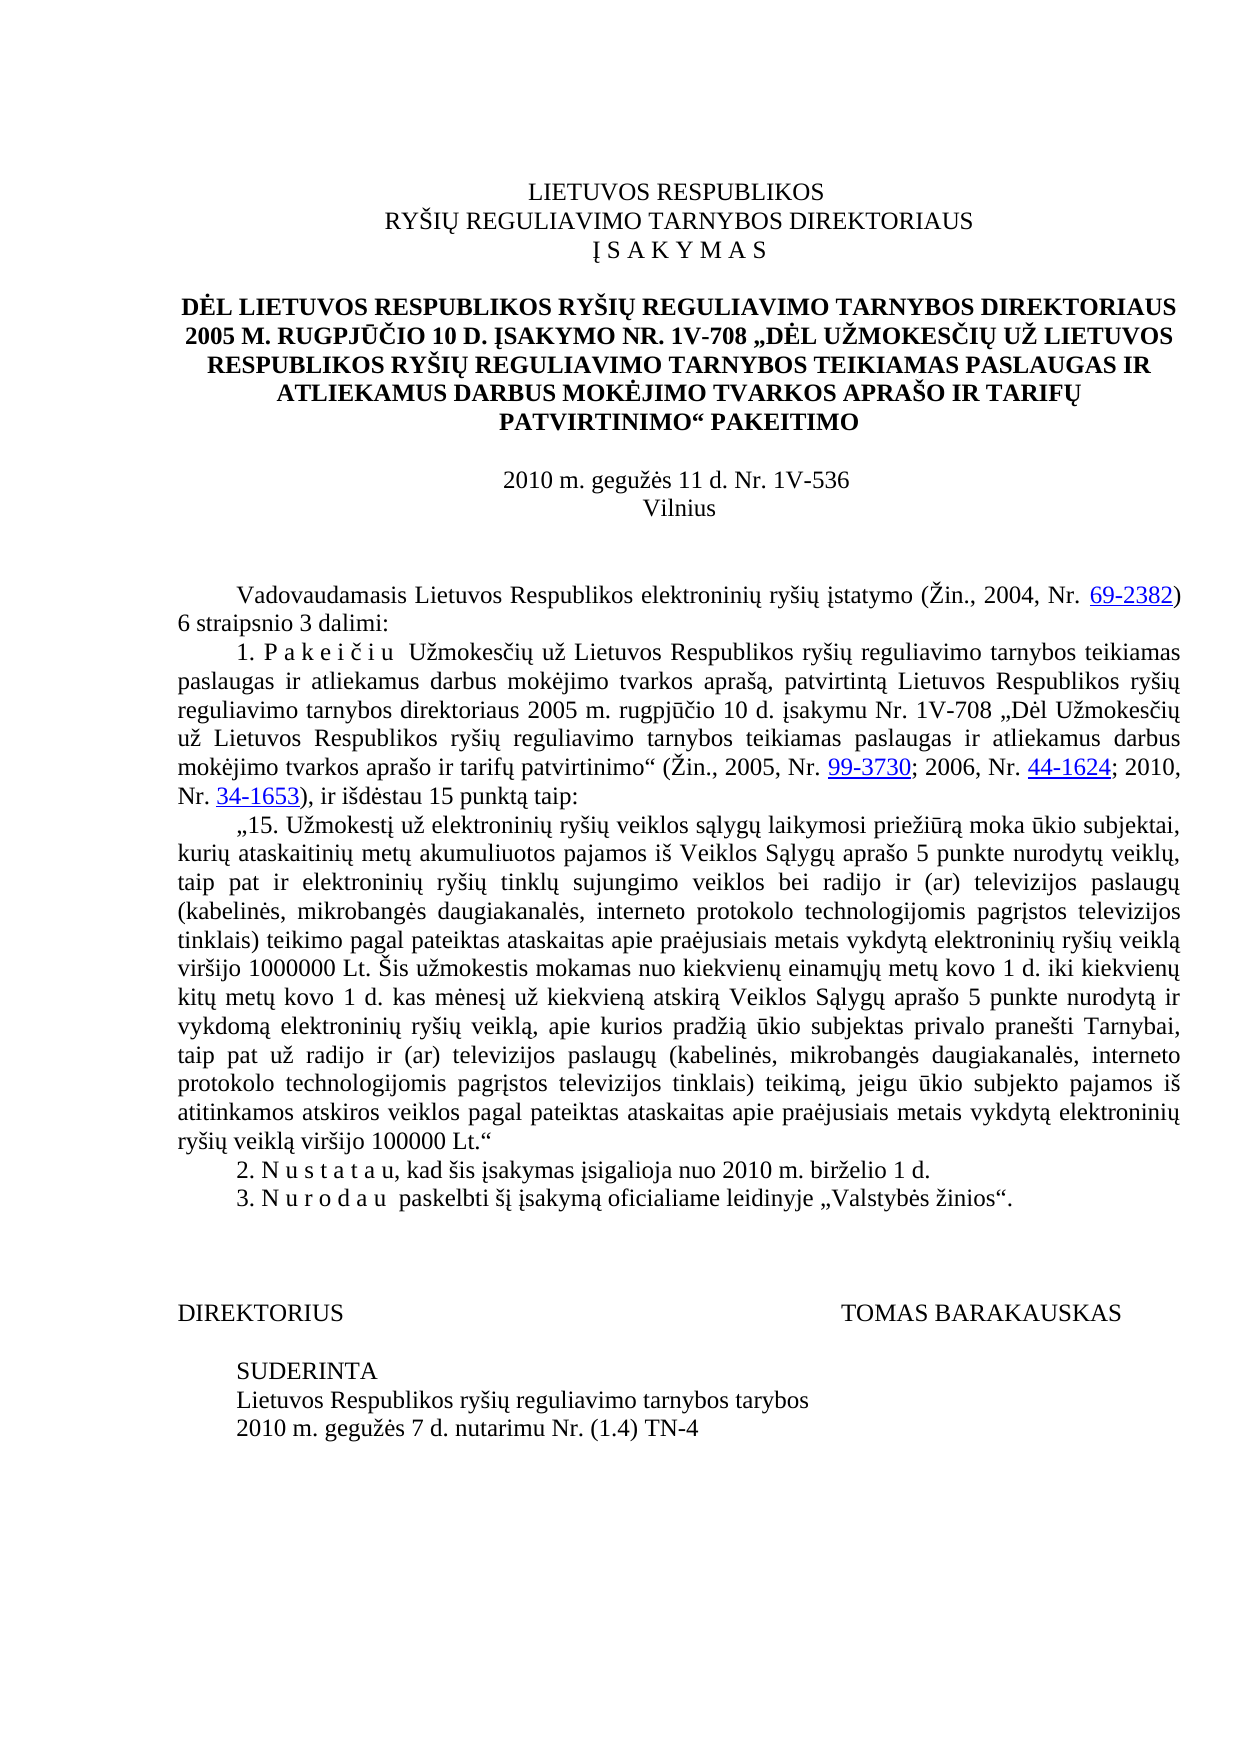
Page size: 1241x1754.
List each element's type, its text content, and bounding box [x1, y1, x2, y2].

text 2010 m. gegužės 7 d. nutarimu Nr. (1.4) TN-4 [177, 1413, 1181, 1442]
text Vilnius [177, 493, 1181, 522]
text Direktorius Tomas Barakauskas [177, 1298, 1181, 1327]
text Dėl LIETUVOS RESPUBLIKOS RYŠIŲ REGULIAVIMO TARNYBOS DIREKTORIAUS 2005 m. RUGPJŪČIO 10 d. ĮSAKYMO Nr. 1V-708 „DĖL UŽMOKESČIŲ UŽ LIETUVOS RESPUBLIKOS RYŠIŲ REGULIAVIMO TARNYBOS TEIKIAMAS PASLAUGAS IR ATLIEKAMUS DARBUS MOKĖJIMO tvarkos APRAŠO ir tarifų patvirtinimo“ PAKEITIMO [177, 292, 1181, 436]
text RYŠIŲ REGULIAVIMO TARNYBOS DIREKTORIAUS [177, 206, 1181, 235]
text Vadovaudamasis Lietuvos Respublikos elektroninių ryšių įstatymo (Žin., 2004, Nr. 69-2382) 6 straipsnio 3 dalimi: [177, 580, 1181, 637]
text 3. Nurodau paskelbti šį įsakymą oficialiame leidinyje „Valstybės žinios“. [177, 1183, 1181, 1212]
text Lietuvos Respublikos ryšių reguliavimo tarnybos tarybos [177, 1385, 1181, 1413]
text 1. Pakeičiu Užmokesčių už Lietuvos Respublikos ryšių reguliavimo tarnybos teikiamas paslaugas ir atliekamus darbus mokėjimo tvarkos aprašą, patvirtintą Lietuvos Respublikos ryšių reguliavimo tarnybos direktoriaus 2005 m. rugpjūčio 10 d. įsakymu Nr. 1V-708 „Dėl Užmokesčių už Lietuvos Respublikos ryšių reguliavimo tarnybos teikiamas paslaugas ir atliekamus darbus mokėjimo tvarkos aprašo ir tarifų patvirtinimo“ (Žin., 2005, Nr. 99-3730; 2006, Nr. 44-1624; 2010, Nr. 34-1653), ir išdėstau 15 punktą taip: [177, 637, 1181, 810]
text LIETUVOS RESPUBLIKOS [177, 177, 1181, 206]
text „15. Užmokestį už elektroninių ryšių veiklos sąlygų laikymosi priežiūrą moka ūkio subjektai, kurių ataskaitinių metų akumuliuotos pajamos iš Veiklos Sąlygų aprašo 5 punkte nurodytų veiklų, taip pat ir elektroninių ryšių tinklų sujungimo veiklos bei radijo ir (ar) televizijos paslaugų (kabelinės, mikrobangės daugiakanalės, interneto protokolo technologijomis pagrįstos televizijos tinklais) teikimo pagal pateiktas ataskaitas apie praėjusiais metais vykdytą elektroninių ryšių veiklą viršijo 1000000 Lt. Šis užmokestis mokamas nuo kiekvienų einamųjų metų kovo 1 d. iki kiekvienų kitų metų kovo 1 d. kas mėnesį už kiekvieną atskirą Veiklos Sąlygų aprašo 5 punkte nurodytą ir vykdomą elektroninių ryšių veiklą, apie kurios pradžią ūkio subjektas privalo pranešti Tarnybai, taip pat už radijo ir (ar) televizijos paslaugų (kabelinės, mikrobangės daugiakanalės, interneto protokolo technologijomis pagrįstos televizijos tinklais) teikimą, jeigu ūkio subjekto pajamos iš atitinkamos atskiros veiklos pagal pateiktas ataskaitas apie praėjusiais metais vykdytą elektroninių ryšių veiklą viršijo 100000 Lt.“ [177, 810, 1181, 1155]
text SUDERINTA [177, 1356, 1181, 1385]
text 2010 m. gegužės 11 d. Nr. 1V-536 [177, 465, 1181, 493]
text ĮSAKYMAS [177, 235, 1181, 263]
text 2. Nustatau, kad šis įsakymas įsigalioja nuo 2010 m. birželio 1 d. [177, 1155, 1181, 1183]
